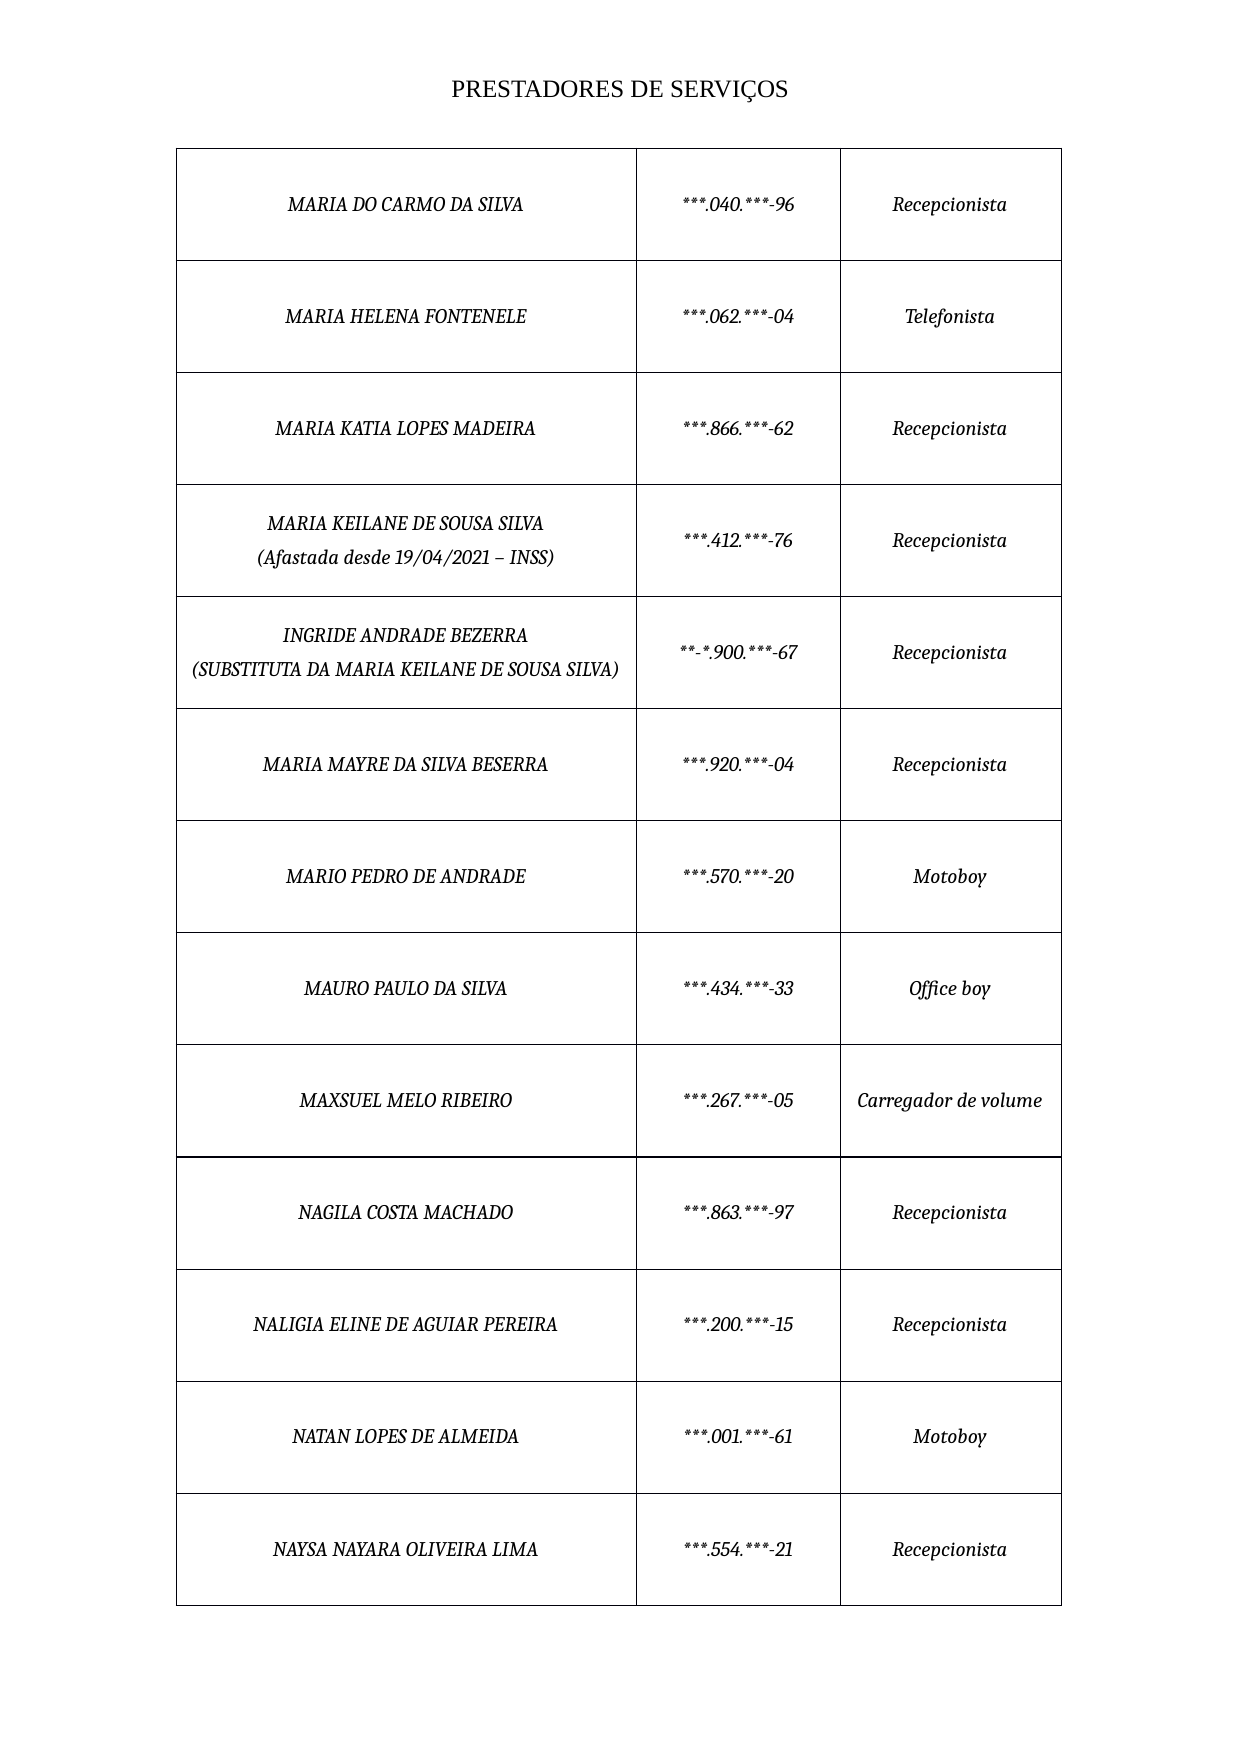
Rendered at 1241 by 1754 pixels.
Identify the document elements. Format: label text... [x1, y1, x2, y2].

table_cell MARIA DO CARMO DA SILVA [177, 149, 636, 260]
table_cell Recepcionista [841, 709, 1061, 820]
table_cell MAURO PAULO DA SILVA [177, 933, 636, 1044]
table_cell Recepcionista [841, 1270, 1061, 1381]
table_cell Recepcionista [841, 485, 1061, 596]
table_cell NATAN LOPES DE ALMEIDA [177, 1382, 636, 1493]
table_cell Telefonista [841, 261, 1061, 372]
table_cell ***.267.***-05 [637, 1045, 840, 1156]
table_cell ***.920.***-04 [637, 709, 840, 820]
table_cell Recepcionista [841, 597, 1061, 708]
table_cell MARIA MAYRE DA SILVA BESERRA [177, 709, 636, 820]
table_cell Motoboy [841, 1382, 1061, 1493]
table_cell ***.866.***-62 [637, 373, 840, 484]
table_cell Motoboy [841, 821, 1061, 932]
table_cell INGRIDE ANDRADE BEZERRA (SUBSTITUTA DA MARIA KEILANE DE SOUSA SILVA) [177, 597, 636, 708]
table_cell ***.434.***-33 [637, 933, 840, 1044]
table_cell ***.001.***-61 [637, 1382, 840, 1493]
table_cell ***.554.***-21 [637, 1494, 840, 1605]
table_cell ***.040.***-96 [637, 149, 840, 260]
table_cell Recepcionista [841, 1494, 1061, 1605]
table_cell Recepcionista [841, 1158, 1061, 1268]
table_cell MARIA KATIA LOPES MADEIRA [177, 373, 636, 484]
table_cell NALIGIA ELINE DE AGUIAR PEREIRA [177, 1270, 636, 1381]
table_cell Recepcionista [841, 373, 1061, 484]
table_cell MARIA HELENA FONTENELE [177, 261, 636, 372]
table_cell MARIA KEILANE DE SOUSA SILVA (Afastada desde 19/04/2021 – INSS) [177, 485, 636, 596]
table_cell MARIO PEDRO DE ANDRADE [177, 821, 636, 932]
table_cell ***.570.***-20 [637, 821, 840, 932]
table_cell Carregador de volume [841, 1045, 1061, 1156]
table_cell NAYSA NAYARA OLIVEIRA LIMA [177, 1494, 636, 1605]
table_cell ***.863.***-97 [637, 1158, 840, 1268]
table_cell MAXSUEL MELO RIBEIRO [177, 1045, 636, 1156]
table_cell NAGILA COSTA MACHADO [177, 1158, 636, 1268]
table_cell Office boy [841, 933, 1061, 1044]
table_cell Recepcionista [841, 149, 1061, 260]
table_cell **-*.900.***-67 [637, 597, 840, 708]
table_cell ***.412.***-76 [637, 485, 840, 596]
table_cell ***.200.***-15 [637, 1270, 840, 1381]
table_cell ***.062.***-04 [637, 261, 840, 372]
